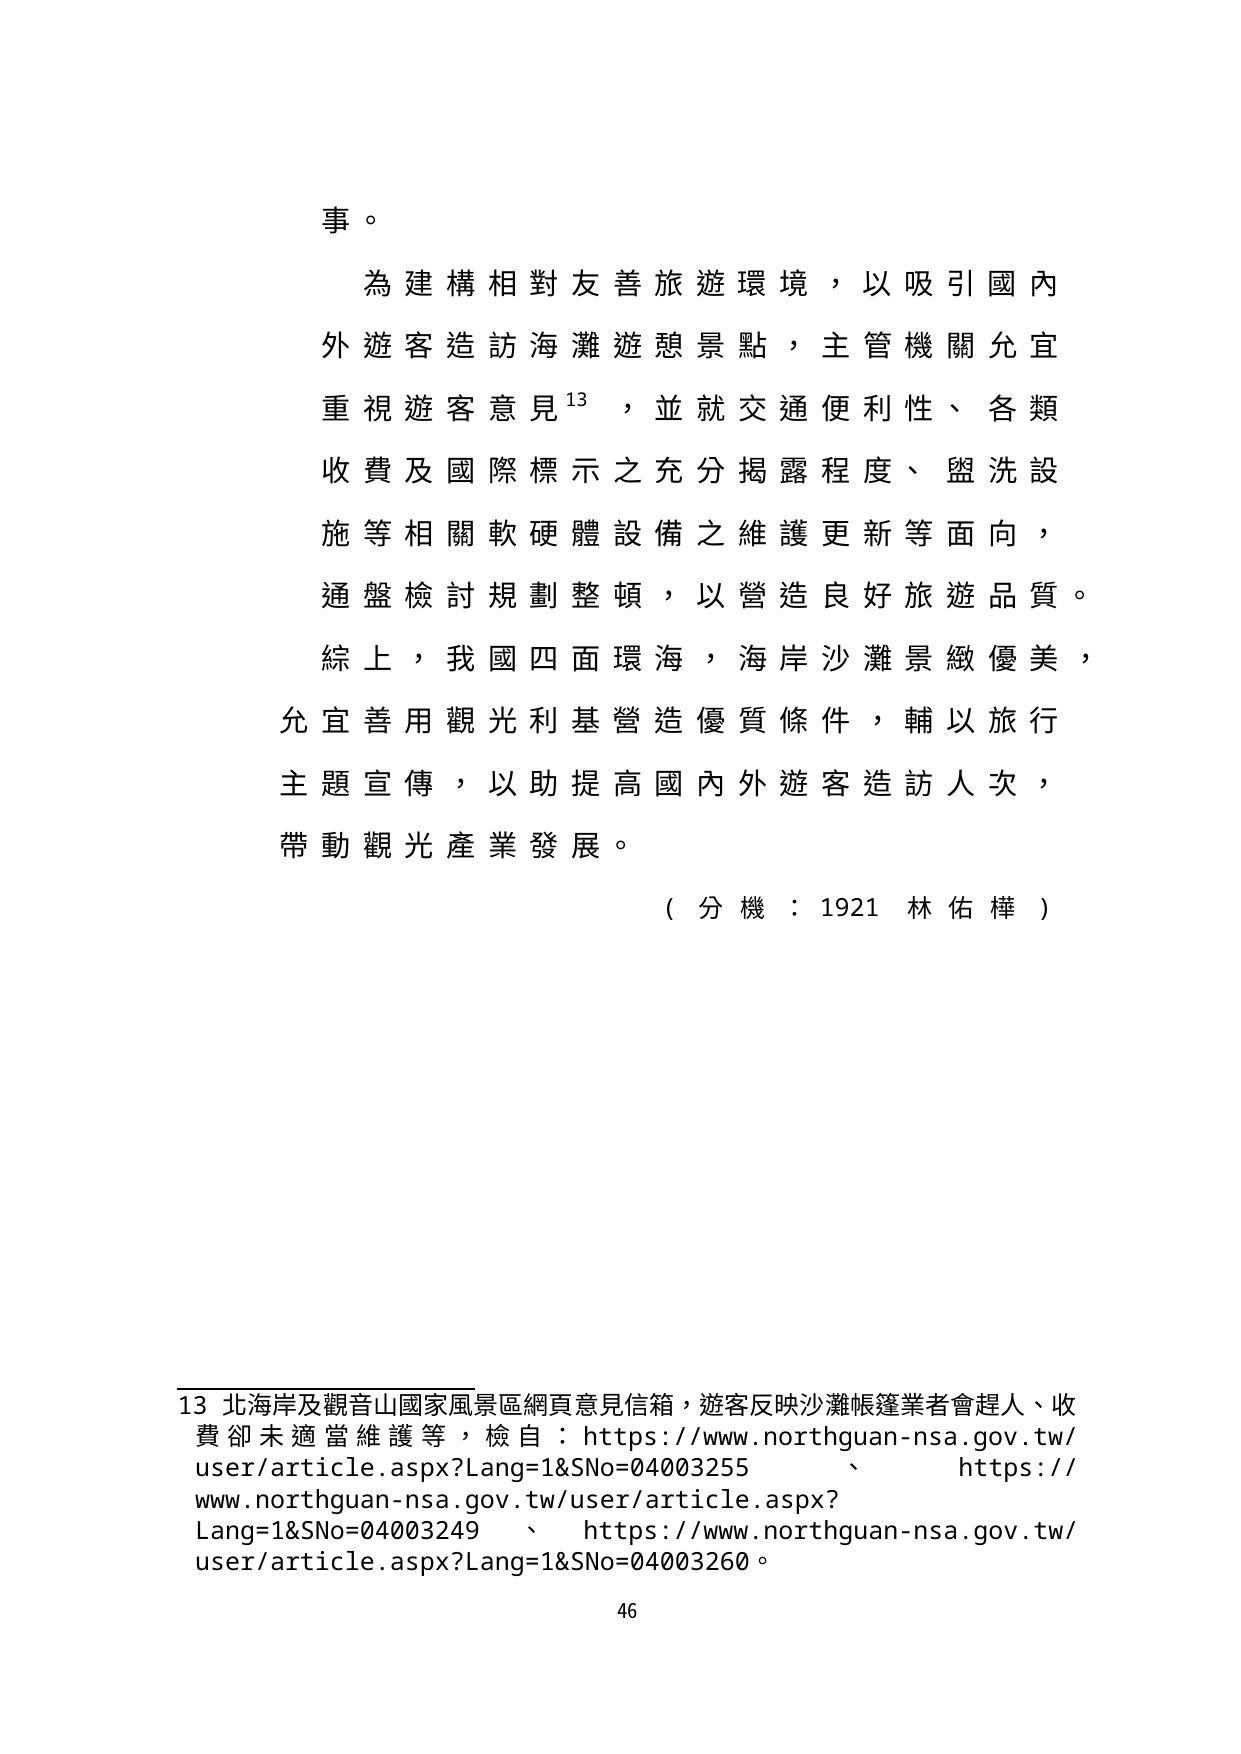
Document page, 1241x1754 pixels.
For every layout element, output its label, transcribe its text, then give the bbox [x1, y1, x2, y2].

text (分機：1921 林佑樺) [190, 865, 1065, 927]
text 為建構相對友善旅遊環境，以吸引國內外遊客造訪海灘遊憩景點，主管機關允宜重視遊客意見，並就交通便利性、各類收費及國際標示之充分揭露程度、盥洗設施等相關軟硬體設備之維護更新等面向，通盤檢討規劃整頓，以營造良好旅遊品質。 [278, 240, 1065, 615]
text 詢據觀光局，部分所屬國家風景區開放遊客進行海灘水域遊憩活動者，多為公辦民營，並有門票或帳篷租用、沖水、水域遊具等收費項目；惟該局網頁似未充分揭露相關訊息，致偶有「逼客租傘」等情事。 [278, 177, 1065, 240]
text 綜上，我國四面環海，海岸沙灘景緻優美，允宜善用觀光利基營造優質條件，輔以旅行主題宣傳，以助提高國內外遊客造訪人次，帶動觀光產業發展。 [249, 615, 1065, 865]
text 北海岸及觀音山國家風景區網頁意見信箱，遊客反映沙灘帳篷業者會趕人、收費卻未適當維護等，檢自：https://www.northguan-nsa.gov.tw/user/article.aspx?Lang=1&SNo=04003255、https://www.northguan-nsa.gov.tw/user/article.aspx?Lang=1&SNo=04003249、https://www.northguan-nsa.gov.tw/user/article.aspx?Lang=1&SNo=04003260。 [177, 1389, 1078, 1577]
